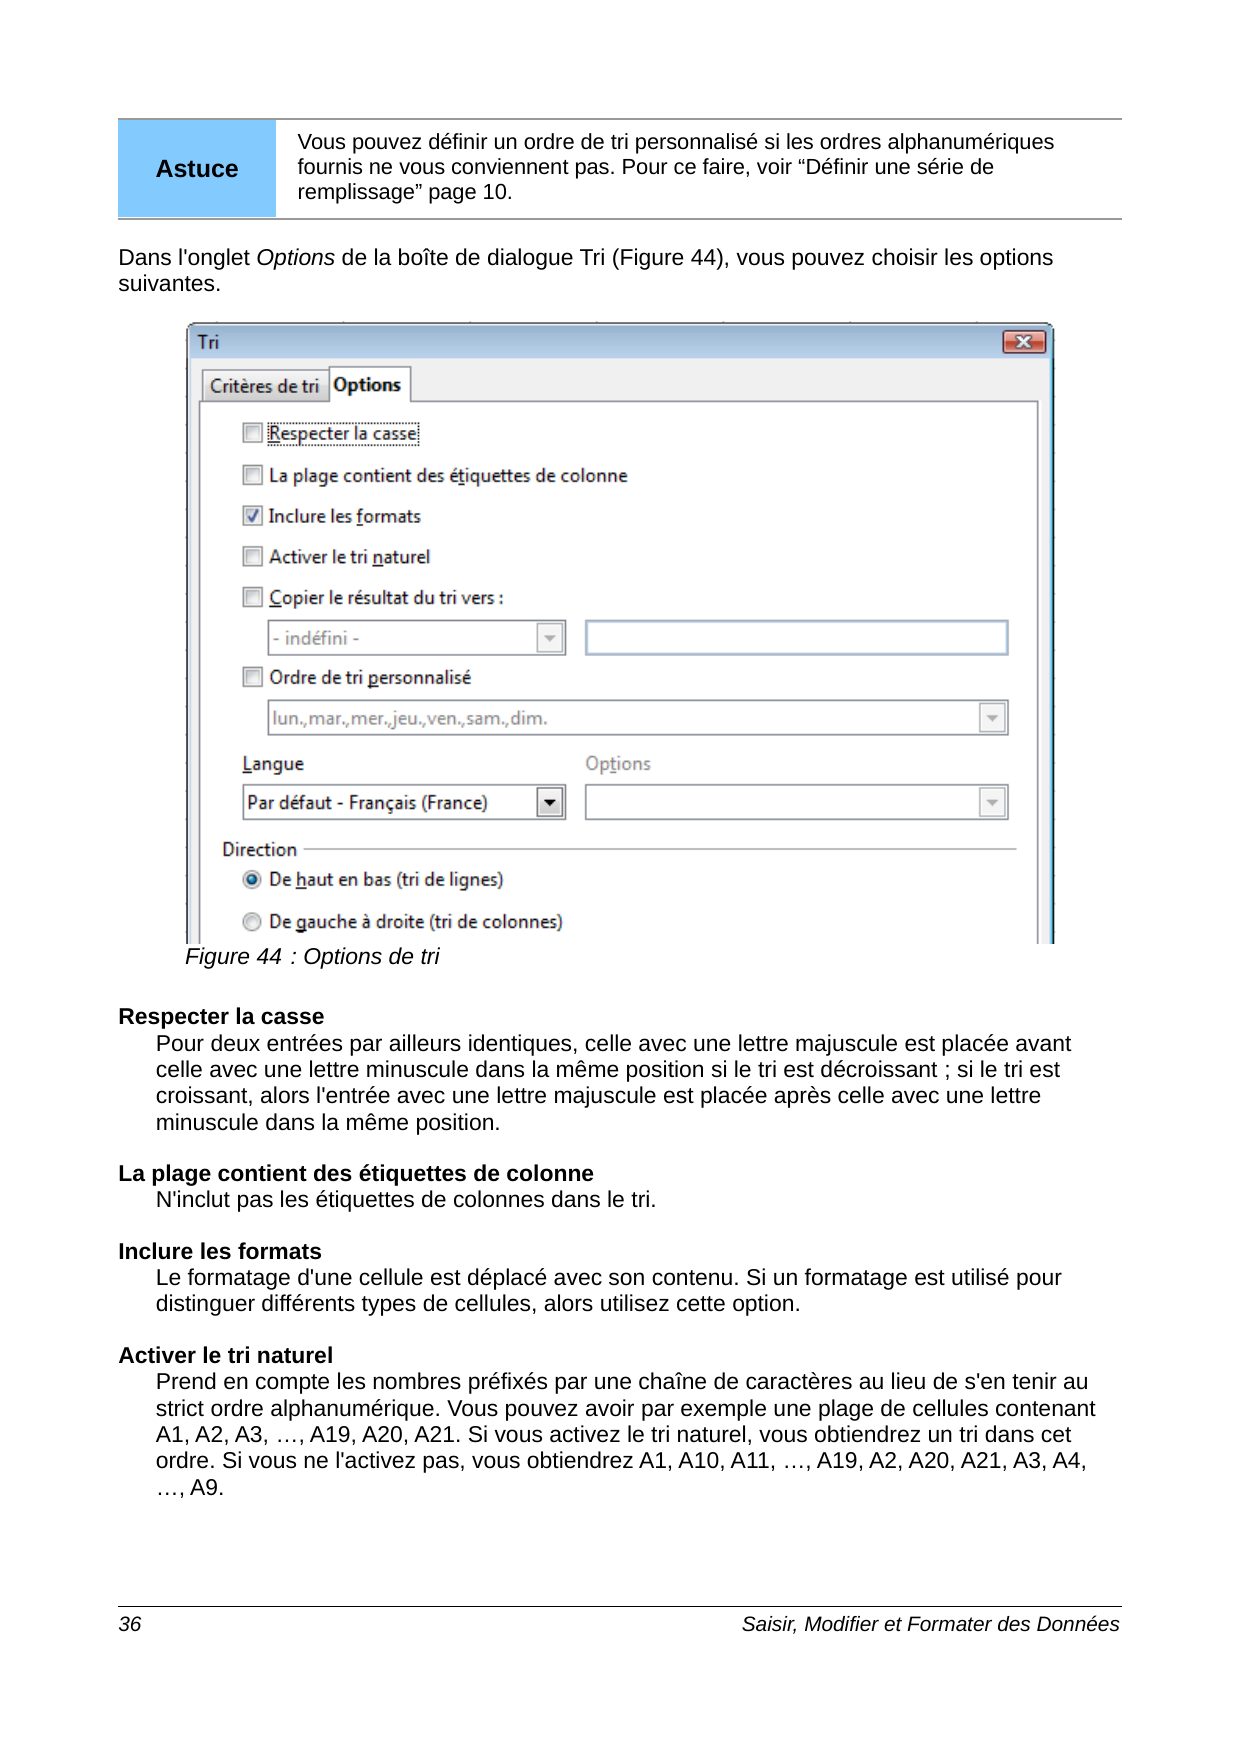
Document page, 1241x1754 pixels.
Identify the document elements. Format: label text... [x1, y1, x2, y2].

text Respecter la casse [118, 1003, 1122, 1029]
table_header Astuce [118, 120, 276, 217]
text Dans l'onglet Options de la boîte de dialogue Tri (Figure 44), vous pouvez choisir les options suivantes. [118, 244, 1122, 296]
text Prend en compte les nombres préfixés par une chaîne de caractères au lieu de s'en tenir au strict ordre alphanumérique. Vous pouvez avoir par exemple une plage de cellules contenant A1, A2, A3, …, A19, A20, A21. Si vous activez le tri naturel, vous obtiendrez un tri dans cet ordre. Si vous ne l'activez pas, vous obtiendrez A1, A10, A11, …, A19, A2, A20, A21, A3, A4, …, A9. [156, 1368, 1122, 1500]
table_header Vous pouvez définir un ordre de tri personnalisé si les ordres alphanumériques fournis ne vous conviennent pas. Pour ce faire, voir “Définir une série de remplissage” page 10. [276, 120, 1122, 217]
text Pour deux entrées par ailleurs identiques, celle avec une lettre majuscule est placée avant celle avec une lettre minuscule dans la même position si le tri est décroissant ; si le tri est croissant, alors l'entrée avec une lettre majuscule est placée après celle avec une lettre minuscule dans la même position. [156, 1029, 1122, 1135]
text Le formatage d'une cellule est déplacé avec son contenu. Si un formatage est utilisé pour distinguer différents types de cellules, alors utilisez cette option. [156, 1264, 1122, 1317]
text Activer le tri naturel [118, 1342, 1122, 1368]
picture [185, 321, 1056, 944]
text Figure 44 : Options de tri [185, 944, 1055, 970]
text Inclure les formats [118, 1238, 1122, 1264]
text N'inclut pas les étiquettes de colonnes dans le tri. [156, 1186, 1122, 1213]
text La plage contient des étiquettes de colonne [118, 1160, 1122, 1186]
